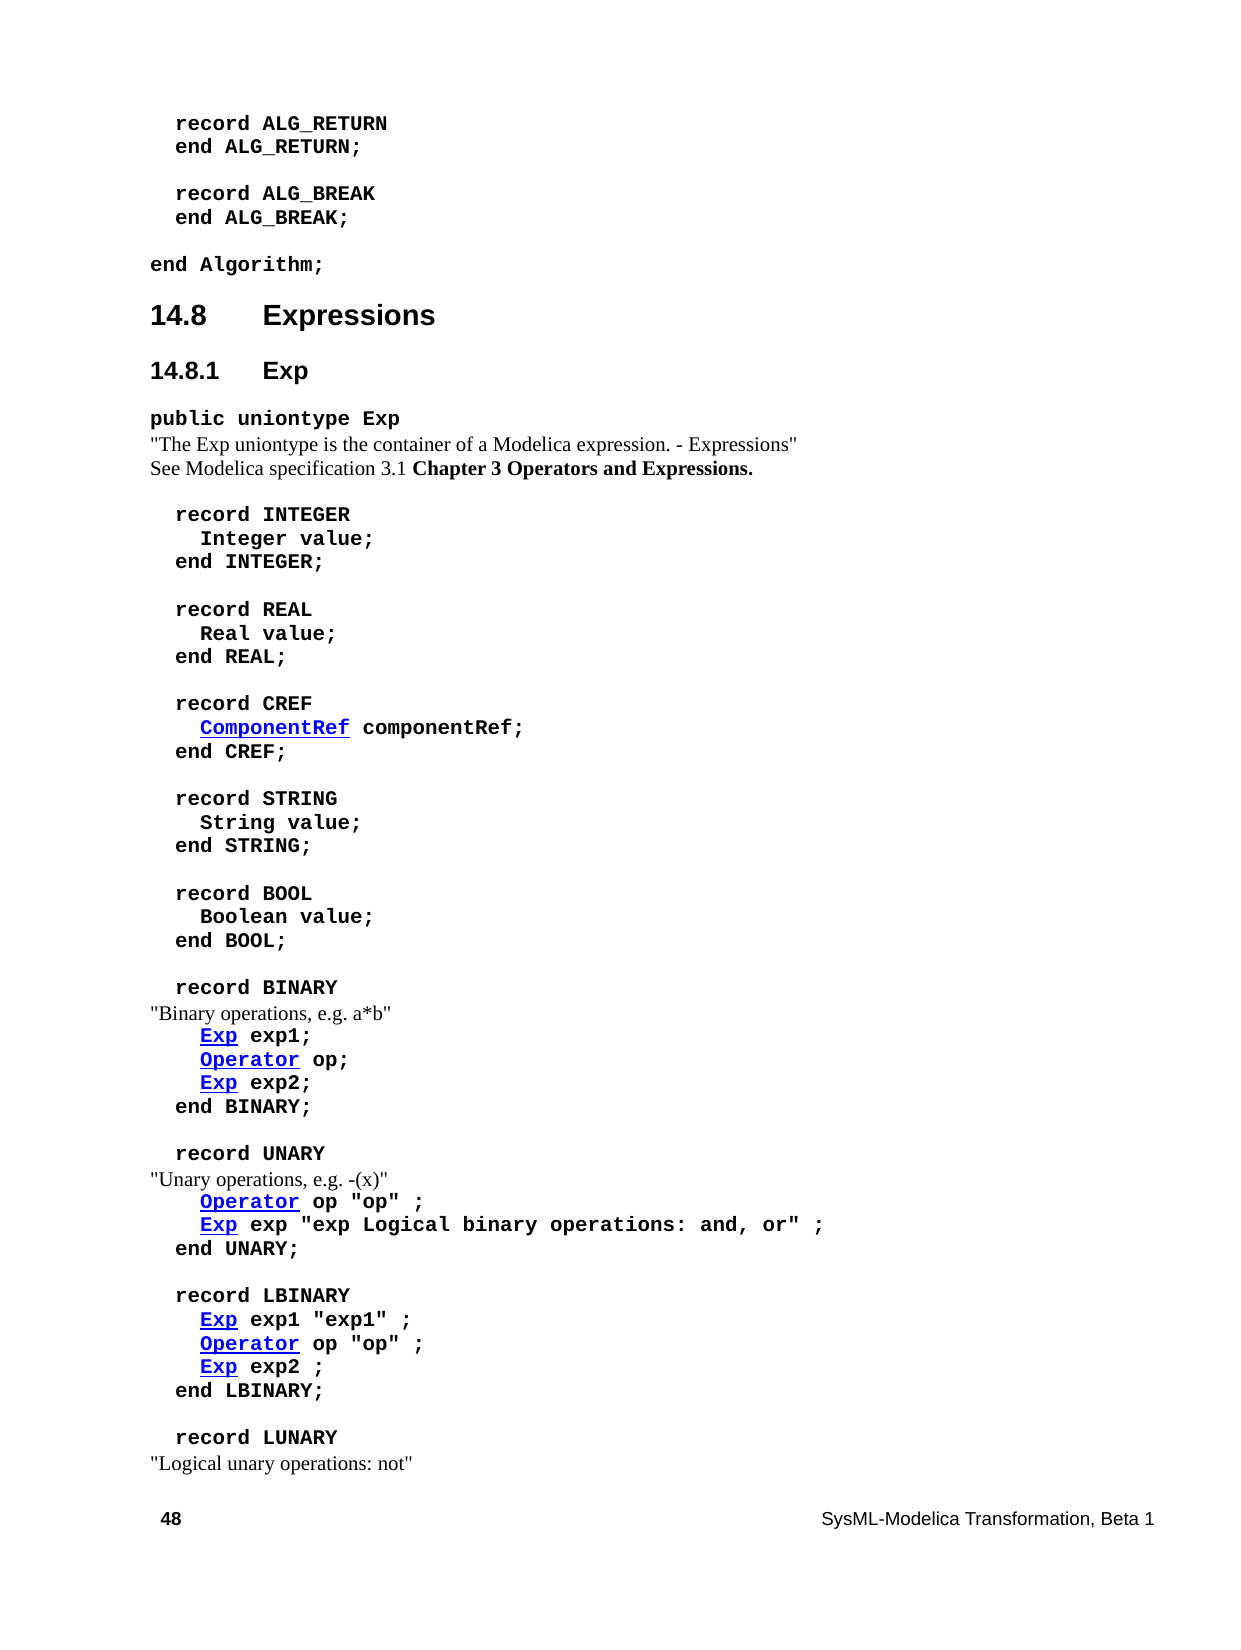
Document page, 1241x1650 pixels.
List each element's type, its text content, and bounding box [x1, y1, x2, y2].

text end REAL; [150, 646, 1166, 670]
text Real value; [150, 622, 1166, 646]
text "Binary operations, e.g. a*b" [150, 1001, 1166, 1025]
text record INTEGER [150, 504, 1166, 528]
text "Unary operations, e.g. -(x)" [150, 1167, 1166, 1191]
text Exp exp2 ; [150, 1356, 1166, 1380]
text Exp exp "exp Logical binary operations: and, or" ; [150, 1214, 1166, 1238]
text Operator op "op" ; [150, 1333, 1166, 1356]
text Operator op; [150, 1048, 1166, 1072]
text record BOOL [150, 883, 1166, 906]
text record UNARY [150, 1143, 1166, 1167]
text end UNARY; [150, 1238, 1166, 1262]
text String value; [150, 812, 1166, 835]
text end Algorithm; [150, 254, 1166, 278]
text Boolean value; [150, 906, 1166, 930]
text record ALG_BREAK [150, 183, 1166, 207]
text end ALG_BREAK; [150, 207, 1166, 231]
text Exp exp2; [150, 1072, 1166, 1096]
text ComponentRef componentRef; [150, 717, 1166, 741]
text end BINARY; [150, 1096, 1166, 1119]
text end LBINARY; [150, 1380, 1166, 1404]
text record STRING [150, 788, 1166, 812]
text record ALG_RETURN [150, 112, 1166, 136]
text end STRING; [150, 835, 1166, 859]
text end ALG_RETURN; [150, 136, 1166, 160]
text "Logical unary operations: not" [150, 1451, 1166, 1475]
text Exp exp1 "exp1" ; [150, 1309, 1166, 1333]
text See Modelica specification 3.1 Chapter 3 Operators and Expressions. [150, 456, 1166, 480]
text record CREF [150, 693, 1166, 717]
text record REAL [150, 599, 1166, 622]
text record LBINARY [150, 1285, 1166, 1309]
subtitle Expressions [150, 297, 1166, 331]
text "The Exp uniontype is the container of a Modelica expression. - Expressions" [150, 432, 1166, 456]
text end CREF; [150, 741, 1166, 764]
subtitle Exp [150, 356, 1166, 385]
text Exp exp1; [150, 1025, 1166, 1048]
text public uniontype Exp [150, 408, 1166, 432]
text Operator op "op" ; [150, 1191, 1166, 1214]
text Integer value; [150, 528, 1166, 552]
text end INTEGER; [150, 552, 1166, 575]
text end BOOL; [150, 930, 1166, 953]
text record BINARY [150, 977, 1166, 1001]
text record LUNARY [150, 1427, 1166, 1451]
